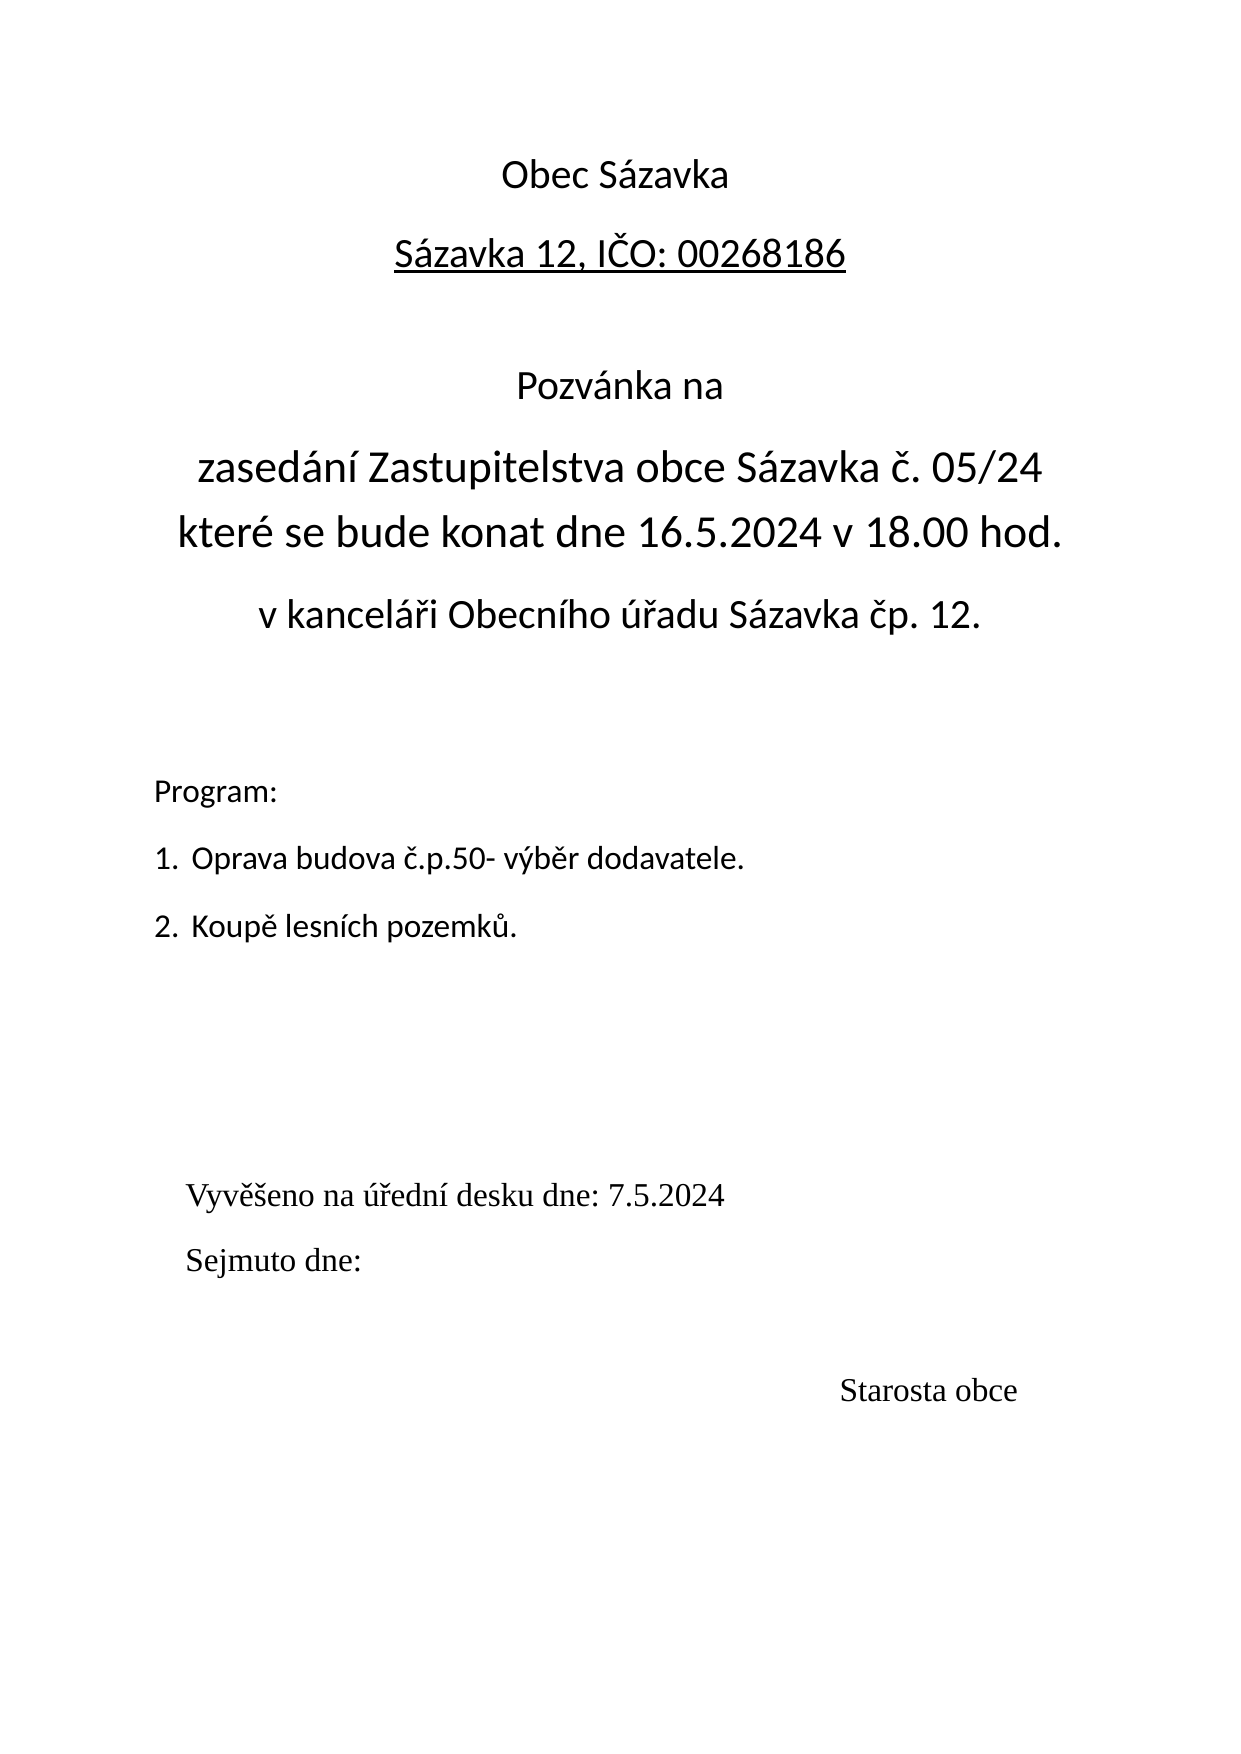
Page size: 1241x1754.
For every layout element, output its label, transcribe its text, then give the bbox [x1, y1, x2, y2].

text zasedání Zastupitelstva obce Sázavka č. 05/24 které se bude konat dne 16.5.2024 v 18.00 hod. [148, 438, 1093, 559]
list Oprava budova č.p.50- výběr dodavatele. [154, 837, 1093, 878]
text Sázavka 12, IČO: 00268186 [148, 227, 1093, 278]
text Program: [154, 770, 1093, 811]
list Koupě lesních pozemků. [154, 905, 1093, 946]
text Obec Sázavka [148, 148, 1093, 198]
text Sejmuto dne: [185, 1240, 1093, 1279]
text Pozvánka na [148, 359, 1093, 410]
text Starosta obce [148, 1370, 1093, 1408]
text v kanceláři Obecního úřadu Sázavka čp. 12. [148, 588, 1093, 639]
text Vyvěšeno na úřední desku dne: 7.5.2024 [185, 1175, 1093, 1214]
